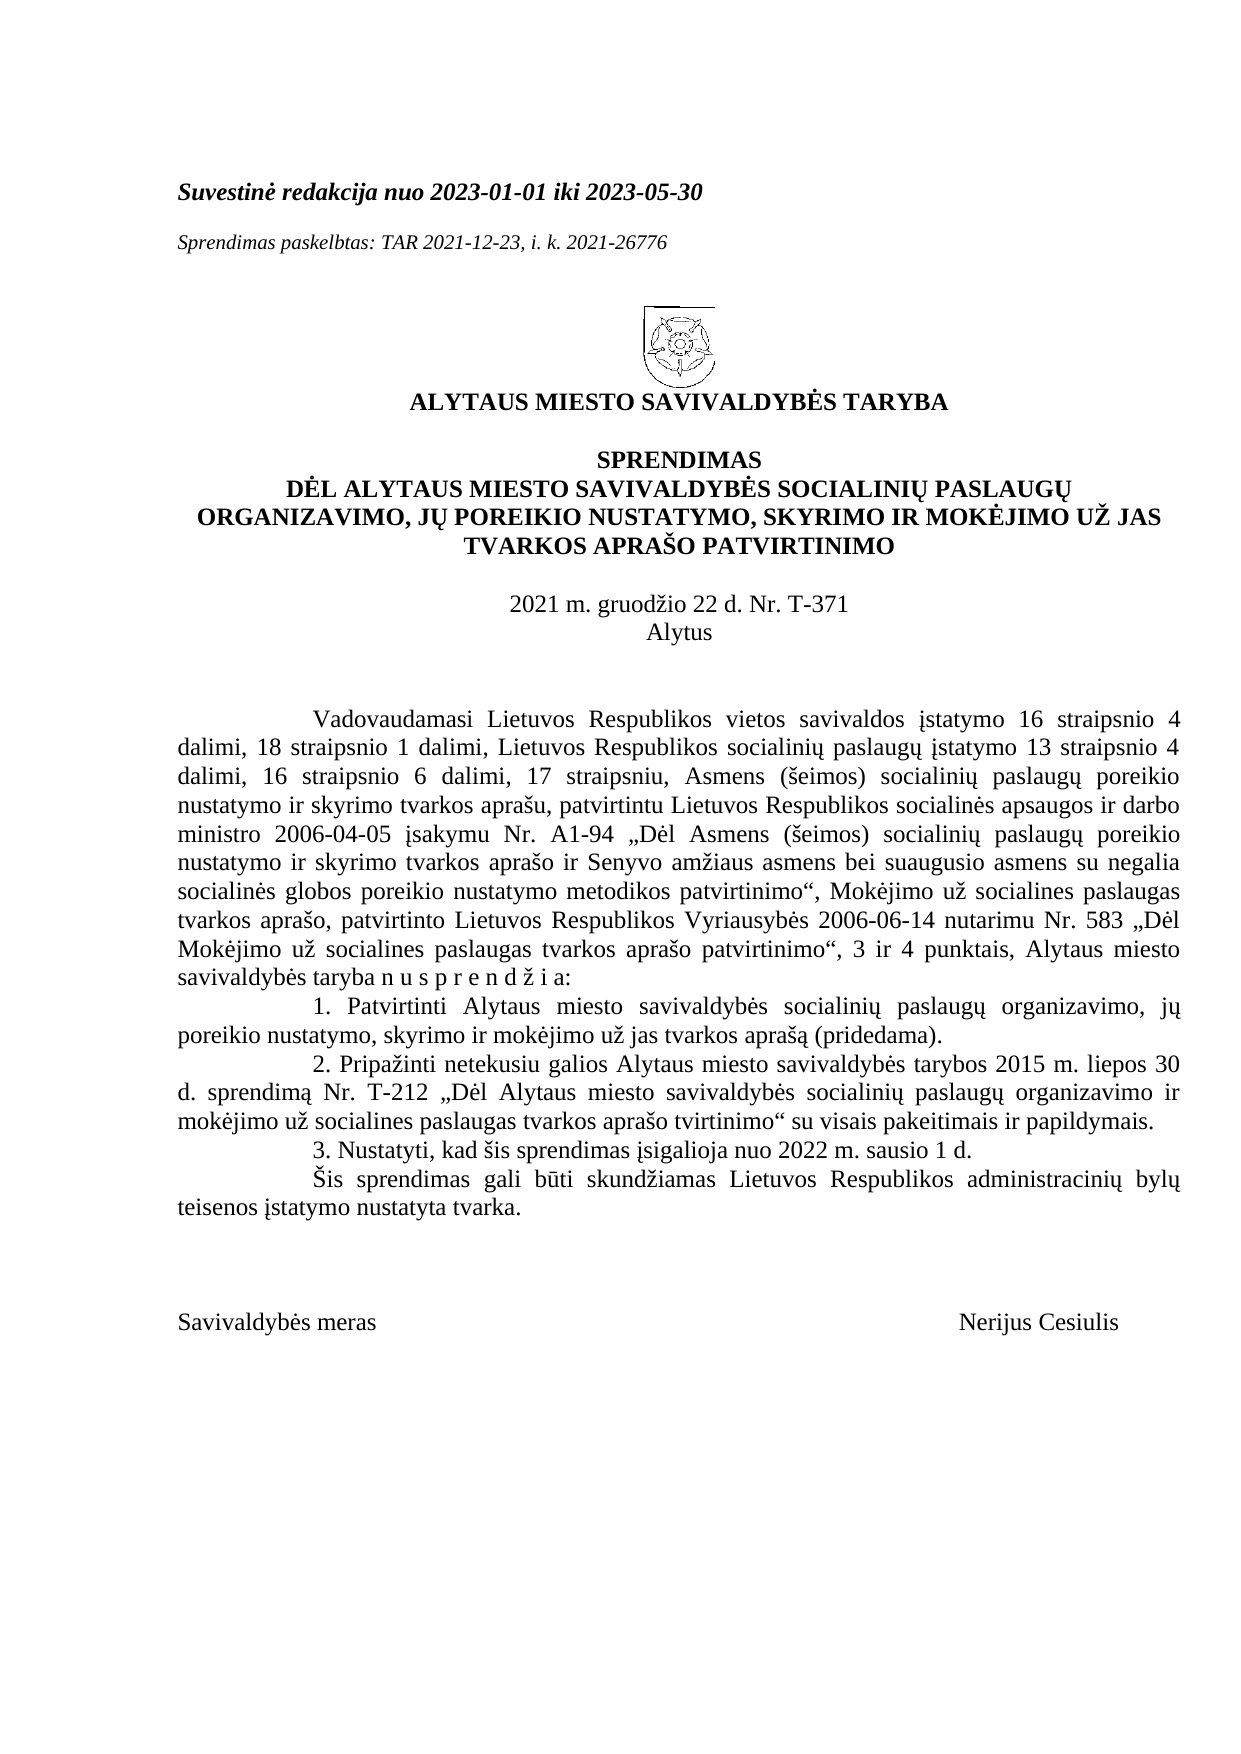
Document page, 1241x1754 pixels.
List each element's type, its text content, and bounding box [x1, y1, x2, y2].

text Alytus [177, 617, 1181, 646]
text Savivaldybės meras Nerijus Cesiulis [177, 1307, 1181, 1336]
text 2021 m. gruodžio 22 d. Nr. T-371 [177, 589, 1181, 617]
text DĖL ALYTAUS MIESTO SAVIVALDYBĖS SOCIALINIŲ PASLAUGŲ ORGANIZAVIMO, JŲ POREIKIO NUSTATYMO, SKYRIMO IR MOKĖJIMO UŽ JAS TVARKOS APRAŠO PATVIRTINIMO [177, 474, 1181, 560]
text Šis sprendimas gali būti skundžiamas Lietuvos Respublikos administracinių bylų teisenos įstatymo nustatyta tvarka. [177, 1164, 1181, 1221]
text Vadovaudamasi Lietuvos Respublikos vietos savivaldos įstatymo 16 straipsnio 4 dalimi, 18 straipsnio 1 dalimi, Lietuvos Respublikos socialinių paslaugų įstatymo 13 straipsnio 4 dalimi, 16 straipsnio 6 dalimi, 17 straipsniu, Asmens (šeimos) socialinių paslaugų poreikio nustatymo ir skyrimo tvarkos aprašu, patvirtintu Lietuvos Respublikos socialinės apsaugos ir darbo ministro 2006-04-05 įsakymu Nr. A1-94 „Dėl Asmens (šeimos) socialinių paslaugų poreikio nustatymo ir skyrimo tvarkos aprašo ir Senyvo amžiaus asmens bei suaugusio asmens su negalia socialinės globos poreikio nustatymo metodikos patvirtinimo“, Mokėjimo už socialines paslaugas tvarkos aprašo, patvirtinto Lietuvos Respublikos Vyriausybės 2006-06-14 nutarimu Nr. 583 „Dėl Mokėjimo už socialines paslaugas tvarkos aprašo patvirtinimo“, 3 ir 4 punktais, Alytaus miesto savivaldybės taryba n u s p r e n d ž i a: [177, 704, 1181, 991]
text Suvestinė redakcija nuo 2023-01-01 iki 2023-05-30 [177, 177, 1181, 206]
text Sprendimas paskelbtas: TAR 2021-12-23, i. k. 2021-26776 [177, 230, 1181, 254]
text 3. Nustatyti, kad šis sprendimas įsigalioja nuo 2022 m. sausio 1 d. [177, 1135, 1181, 1164]
text SPRENDIMAS [177, 445, 1181, 474]
text 1. Patvirtinti Alytaus miesto savivaldybės socialinių paslaugų organizavimo, jų poreikio nustatymo, skyrimo ir mokėjimo už jas tvarkos aprašą (pridedama). [177, 991, 1181, 1049]
text ALYTAUS MIESTO SAVIVALDYBĖS TARYBA [177, 387, 1181, 416]
text 2. Pripažinti netekusiu galios Alytaus miesto savivaldybės tarybos 2015 m. liepos 30 d. sprendimą Nr. T-212 „Dėl Alytaus miesto savivaldybės socialinių paslaugų organizavimo ir mokėjimo už socialines paslaugas tvarkos aprašo tvirtinimo“ su visais pakeitimais ir papildymais. [177, 1049, 1181, 1135]
